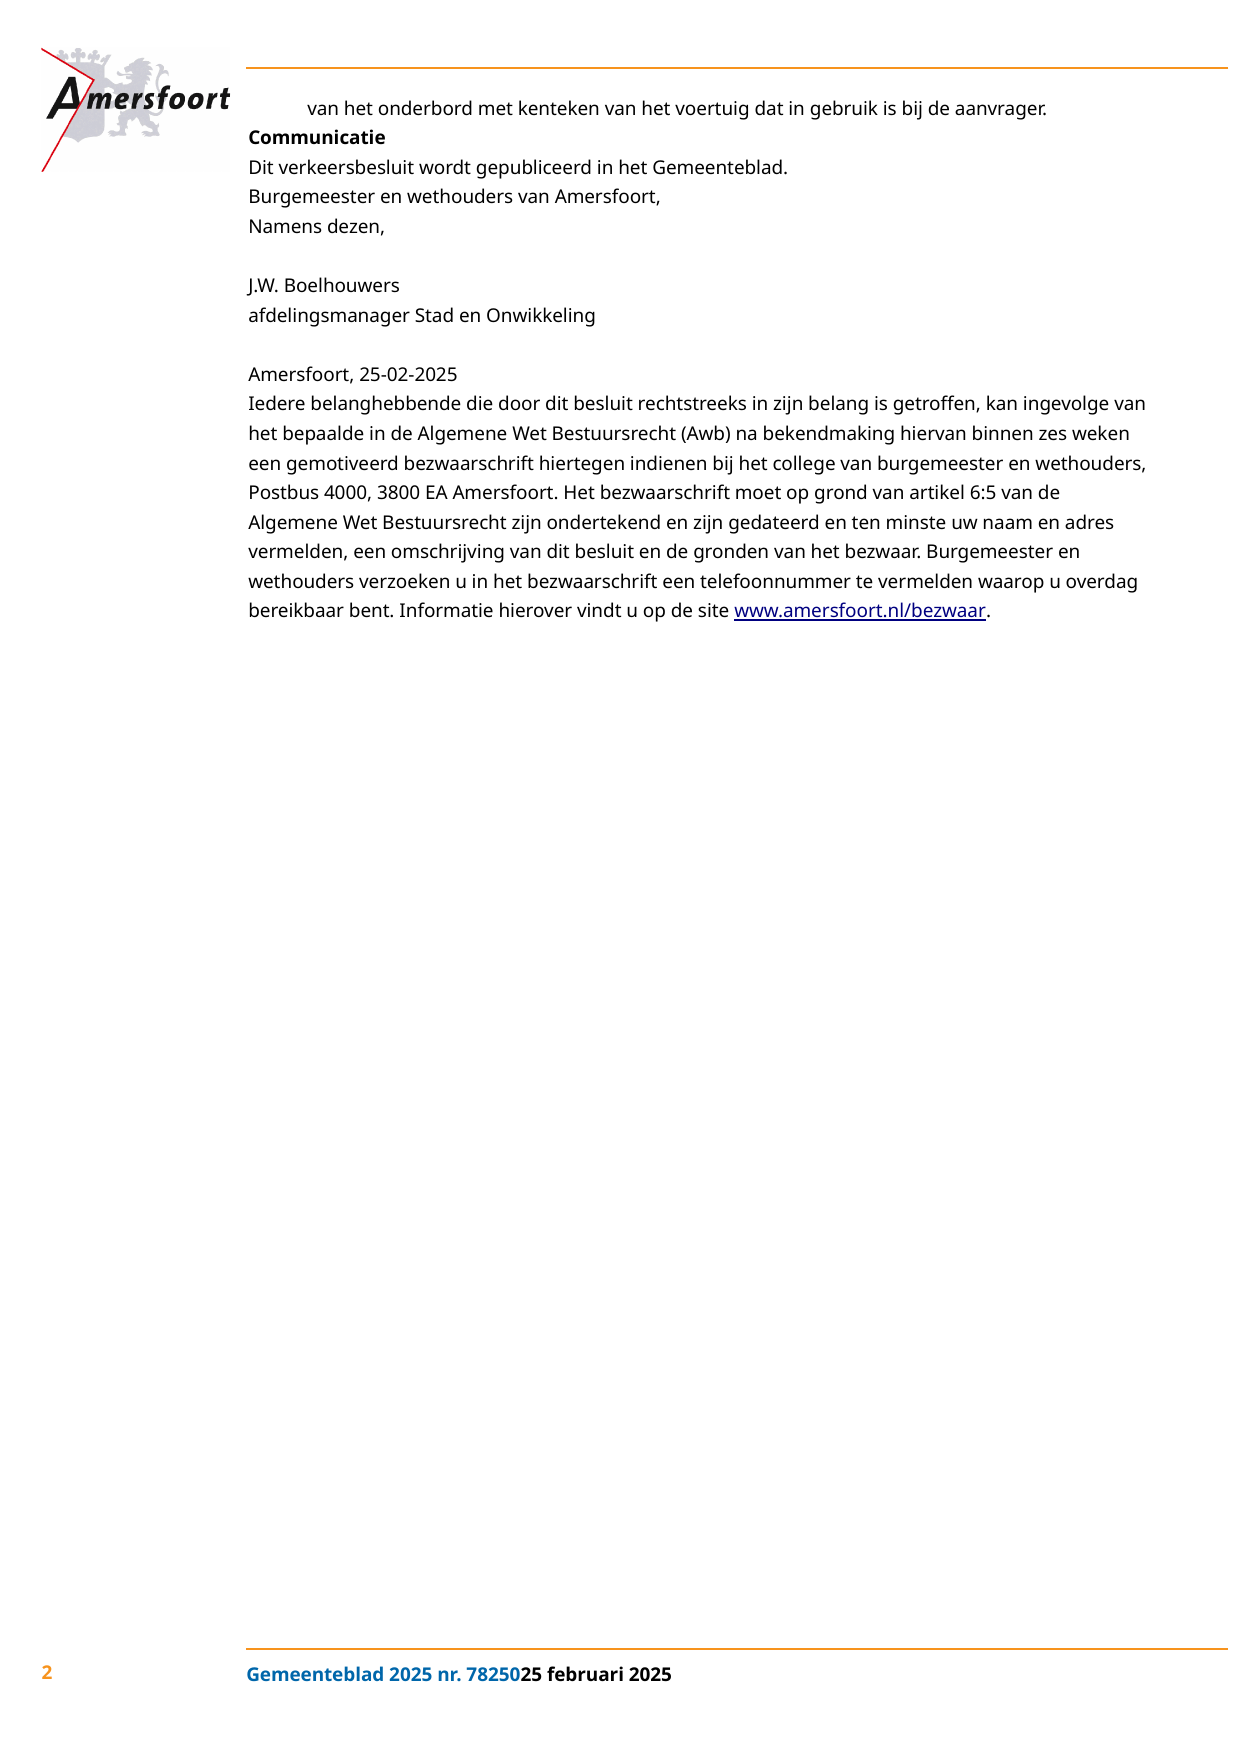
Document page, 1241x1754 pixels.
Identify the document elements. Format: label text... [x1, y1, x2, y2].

text afdelingsmanager Stad en Onwikkeling [248, 302, 1152, 328]
text Amersfoort, 25-02-2025 [248, 361, 1152, 387]
picture [41, 47, 231, 172]
text Dit verkeersbesluit wordt gepubliceerd in het Gemeenteblad. [248, 154, 1152, 180]
text Namens dezen, [248, 213, 1152, 239]
list van het onderbord met kenteken van het voertuig dat in gebruik is bij de aanvrager. [248, 95, 1152, 121]
text J.W. Boelhouwers [248, 272, 1152, 298]
text Burgemeester en wethouders van Amersfoort, [248, 183, 1152, 209]
text Communicatie [248, 124, 1152, 150]
text Iedere belanghebbende die door dit besluit rechtstreeks in zijn belang is getroffen, kan ingevolge van het bepaalde in de Algemene Wet Bestuursrecht (Awb) na bekendmaking hiervan binnen zes weken een gemotiveerd bezwaarschrift hiertegen indienen bij het college van burgemeester en wethouders, Postbus 4000, 3800 EA Amersfoort. Het bezwaarschrift moet op grond van artikel 6:5 van de Algemene Wet Bestuursrecht zijn ondertekend en zijn gedateerd en ten minste uw naam en adres vermelden, een omschrijving van dit besluit en de gronden van het bezwaar. Burgemeester en wethouders verzoeken u in het bezwaarschrift een telefoonnummer te vermelden waarop u overdag bereikbaar bent. Informatie hierover vindt u op de site www.amersfoort.nl/bezwaar. [248, 391, 1152, 623]
